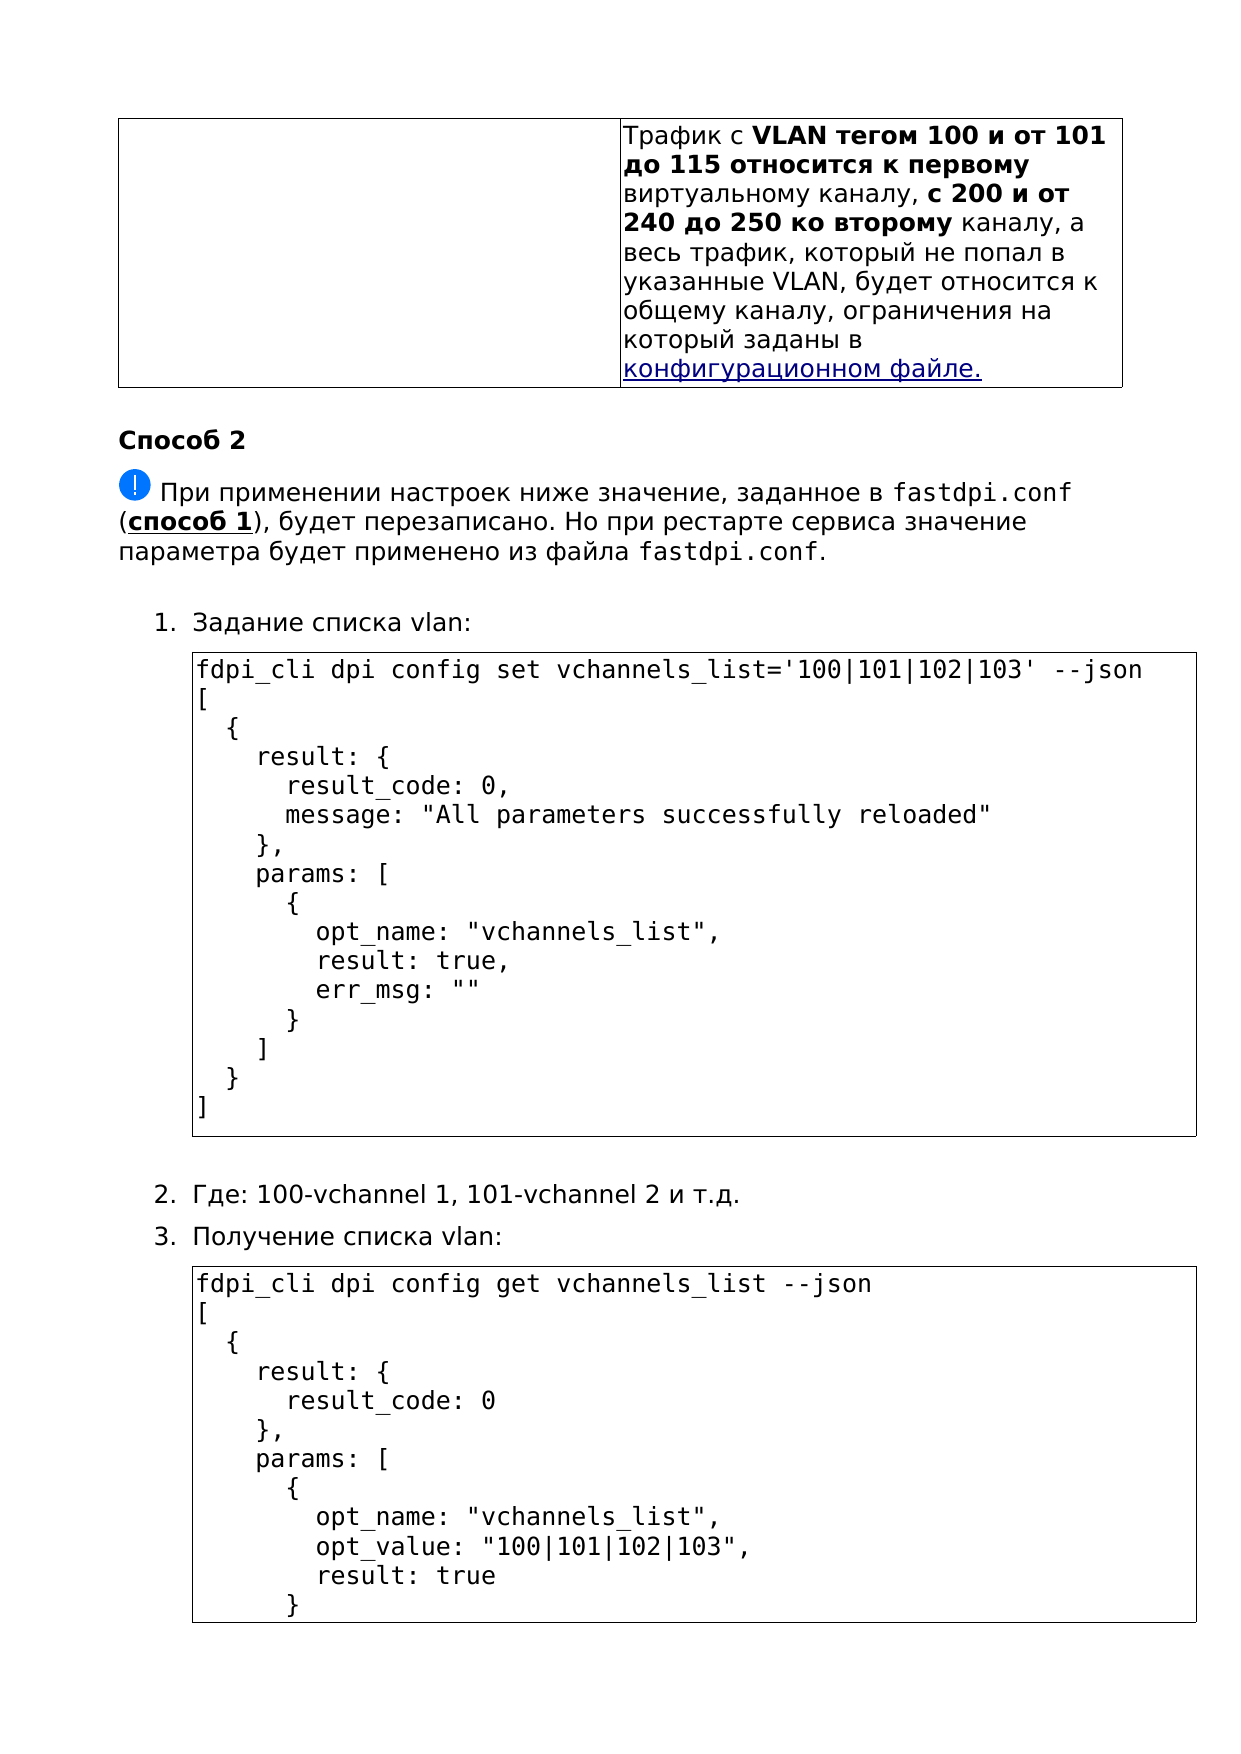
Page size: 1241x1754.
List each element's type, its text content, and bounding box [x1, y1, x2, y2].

list Получение спиcка vlan: [177, 1222, 1122, 1251]
text При применении настроек ниже значение, заданное в fastdpi.conf (способ 1), будет перезаписано. Но при рестарте сервиса значение параметра будет применено из файла fastdpi.conf. [118, 468, 1122, 566]
list Задание списка vlan: [177, 608, 1122, 637]
table_header [119, 119, 620, 387]
list Где: 100-vchannel 1, 101-vchannel 2 и т.д. [177, 1181, 1122, 1210]
table_header fdpi_cli dpi config get vchannels_list --json [ { result: { result_code: 0 }, params: [ { opt_name: "vchannels_list", opt_value: "100|101|102|103", result: true } [193, 1267, 1196, 1622]
subtitle Способ 2 [118, 426, 1122, 456]
table_header fdpi_cli dpi config set vchannels_list='100|101|102|103' --json [ { result: { result_code: 0, message: "All parameters successfully reloaded" }, params: [ { opt_name: "vchannels_list", result: true, err_msg: "" } ] } ] [193, 653, 1196, 1136]
table_header Трафик с VLAN тегом 100 и от 101 до 115 относится к первому виртуальному каналу, с 200 и от 240 до 250 ко второму каналу, а весь трафик, который не попал в указанные VLAN, будет относится к общему каналу, ограничения на который заданы в конфигурационном файле. [621, 119, 1122, 387]
